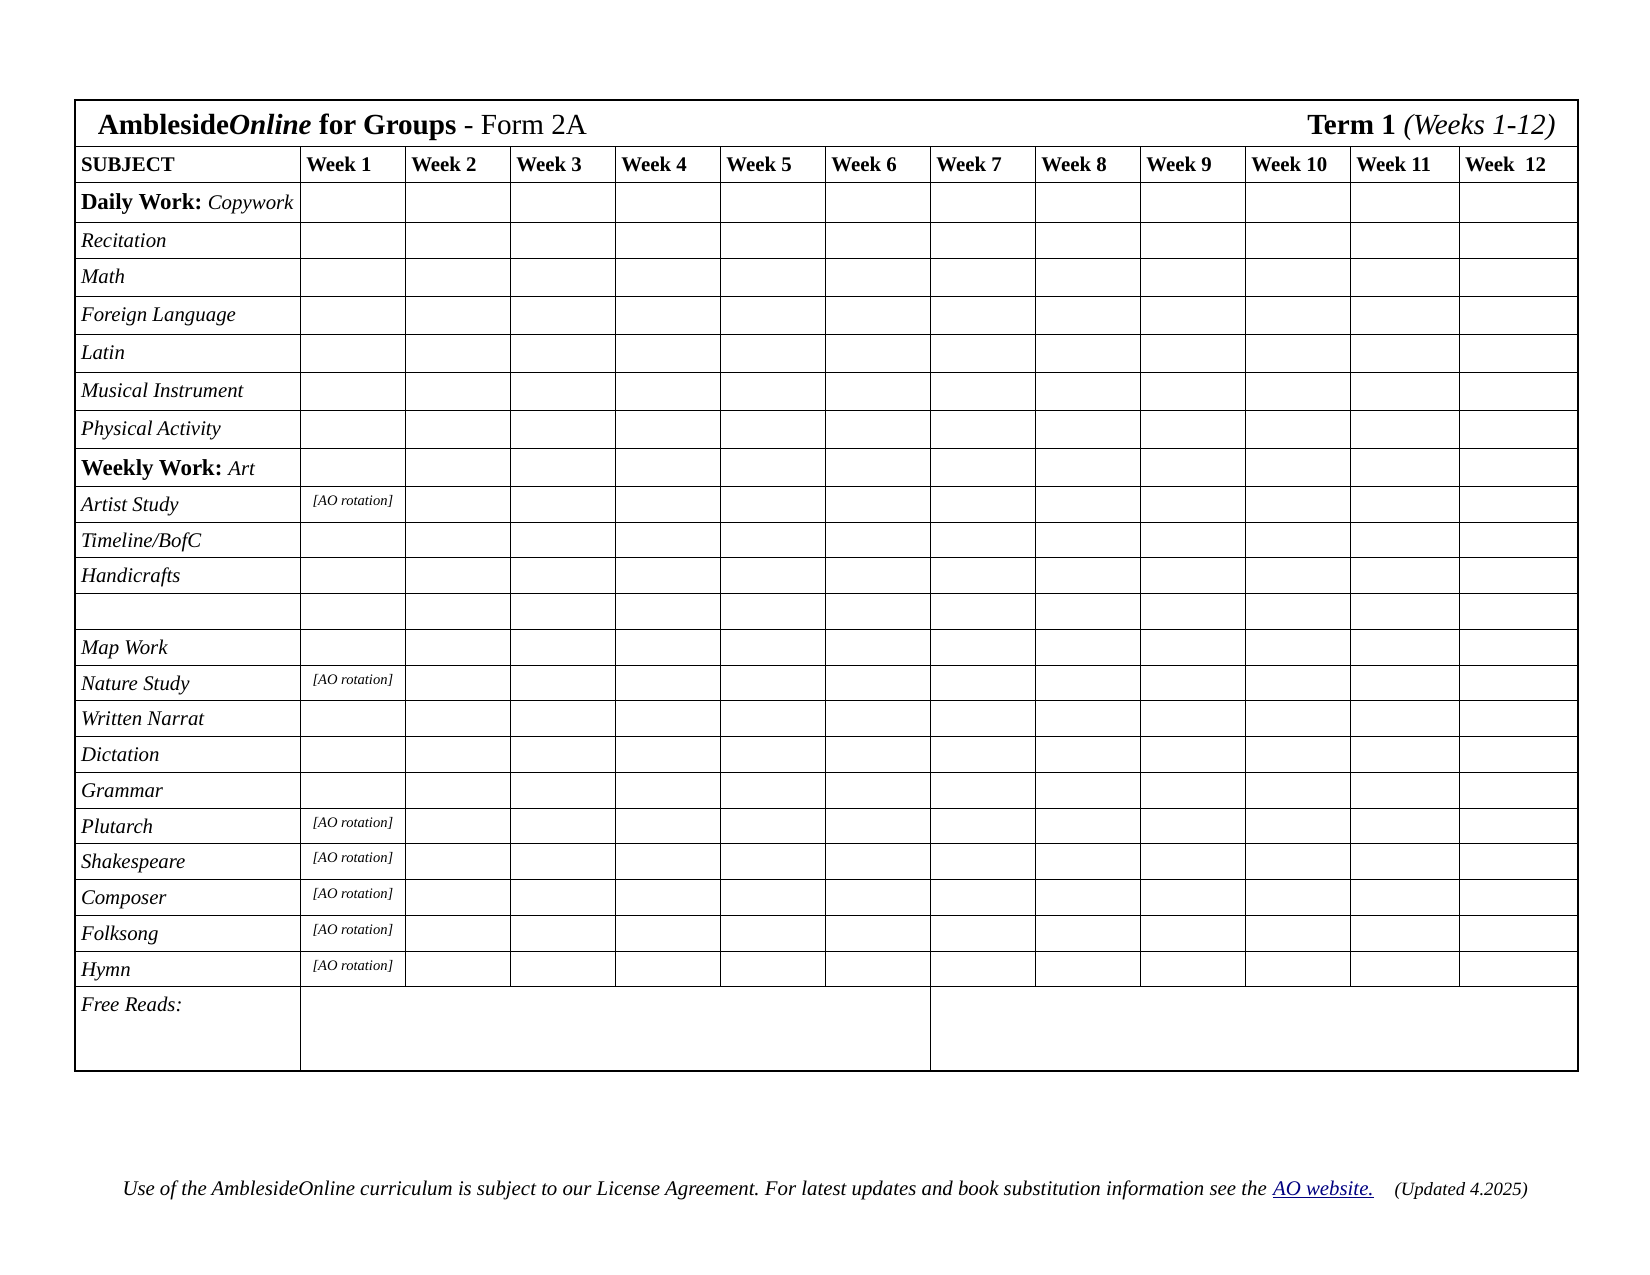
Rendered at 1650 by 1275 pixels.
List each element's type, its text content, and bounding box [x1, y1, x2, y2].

table_cell [826, 411, 930, 448]
table_cell [1036, 737, 1140, 772]
table_cell [721, 809, 825, 843]
table_cell [721, 630, 825, 665]
table_cell [616, 411, 720, 448]
table_cell [301, 558, 405, 593]
table_cell [826, 594, 930, 629]
table_cell Weekly Work: Art [76, 449, 300, 486]
table_cell [721, 487, 825, 522]
table_cell [AO rotation] [301, 880, 405, 915]
table_cell Nature Study [76, 666, 300, 700]
table_cell Week 1 [301, 147, 405, 182]
table_cell [1036, 449, 1140, 486]
table_cell [1351, 223, 1459, 258]
table_cell [1036, 952, 1140, 986]
table_cell [1460, 737, 1577, 772]
table_cell [1351, 594, 1459, 629]
table_cell [1460, 449, 1577, 486]
table_cell [1351, 952, 1459, 986]
table_cell [406, 952, 510, 986]
table_cell Foreign Language [76, 297, 300, 334]
table_cell [826, 952, 930, 986]
table_cell [1141, 737, 1245, 772]
table_cell [616, 335, 720, 372]
table_cell [1141, 411, 1245, 448]
table_cell Week 11 [1351, 147, 1459, 182]
table_cell Week 10 [1246, 147, 1350, 182]
table_cell [1036, 223, 1140, 258]
table_cell [511, 558, 615, 593]
table_cell [301, 335, 405, 372]
table_cell [1246, 523, 1350, 557]
table_cell [1141, 594, 1245, 629]
table_cell [511, 223, 615, 258]
table_cell [406, 844, 510, 879]
table_cell [1141, 223, 1245, 258]
table_cell [1246, 809, 1350, 843]
table_cell [1460, 773, 1577, 808]
table_cell [1246, 916, 1350, 951]
table_cell [1036, 183, 1140, 222]
table_cell Composer [76, 880, 300, 915]
table_cell [406, 373, 510, 410]
table_cell [406, 297, 510, 334]
table_cell [1036, 916, 1140, 951]
table_cell [931, 952, 1035, 986]
table_cell Hymn [76, 952, 300, 986]
table_cell [721, 223, 825, 258]
table_cell [931, 487, 1035, 522]
table_cell [511, 449, 615, 486]
table_cell [616, 487, 720, 522]
table_cell [721, 952, 825, 986]
table_cell [616, 523, 720, 557]
table_cell [511, 523, 615, 557]
table_cell [616, 223, 720, 258]
table_cell [406, 880, 510, 915]
table_cell [1246, 701, 1350, 736]
table_cell [1460, 558, 1577, 593]
table_cell [721, 558, 825, 593]
table_cell [616, 844, 720, 879]
table_cell [301, 594, 405, 629]
table_cell [1141, 630, 1245, 665]
table_cell [1460, 916, 1577, 951]
table_cell [406, 487, 510, 522]
table_cell [76, 594, 300, 629]
table_cell [721, 594, 825, 629]
table_cell [1036, 880, 1140, 915]
table_cell [721, 411, 825, 448]
table_cell [931, 411, 1035, 448]
table_cell [826, 523, 930, 557]
table_cell [1246, 630, 1350, 665]
table_cell [511, 259, 615, 296]
table_cell [931, 916, 1035, 951]
table_cell [1460, 487, 1577, 522]
table_cell [721, 844, 825, 879]
table_cell Map Work [76, 630, 300, 665]
table_cell [406, 411, 510, 448]
table_cell [1036, 523, 1140, 557]
table_cell [616, 449, 720, 486]
table_cell [721, 335, 825, 372]
table_cell [931, 373, 1035, 410]
table_cell [406, 558, 510, 593]
table_cell [AO rotation] [301, 809, 405, 843]
table_cell [616, 916, 720, 951]
table_header AmblesideOnline for Groups - Form 2A Term 1 (Weeks 1-12) [76, 101, 1577, 146]
table_cell [AO rotation] [301, 952, 405, 986]
table_cell [511, 373, 615, 410]
table_cell Grammar [76, 773, 300, 808]
table_cell [301, 523, 405, 557]
table_cell [1141, 809, 1245, 843]
table_cell Timeline/BofC [76, 523, 300, 557]
table_cell [1460, 952, 1577, 986]
table_cell Week 7 [931, 147, 1035, 182]
table_cell [301, 223, 405, 258]
table_cell [511, 666, 615, 700]
table_cell [1246, 223, 1350, 258]
table_cell [511, 487, 615, 522]
table_cell Daily Work: Copywork [76, 183, 300, 222]
table_cell [721, 916, 825, 951]
table_cell [721, 449, 825, 486]
table_cell [1246, 411, 1350, 448]
table_cell [931, 183, 1035, 222]
table_cell [826, 916, 930, 951]
table_cell [1246, 558, 1350, 593]
table_cell [616, 666, 720, 700]
table_cell [511, 297, 615, 334]
table_cell [406, 223, 510, 258]
table_cell [301, 373, 405, 410]
table_cell [406, 773, 510, 808]
table_cell [301, 987, 930, 1070]
table_cell [616, 701, 720, 736]
table_cell Week 9 [1141, 147, 1245, 182]
table_cell [1141, 916, 1245, 951]
table_cell [301, 411, 405, 448]
table_cell [1351, 259, 1459, 296]
table_cell [1141, 259, 1245, 296]
table_cell [826, 183, 930, 222]
table_cell [931, 259, 1035, 296]
table_cell [511, 737, 615, 772]
table_cell [931, 594, 1035, 629]
table_cell [1246, 259, 1350, 296]
table_cell [AO rotation] [301, 487, 405, 522]
table_cell [511, 630, 615, 665]
table_cell [1460, 335, 1577, 372]
table_cell [511, 880, 615, 915]
table_cell [406, 630, 510, 665]
table_cell Plutarch [76, 809, 300, 843]
table_cell [406, 259, 510, 296]
table_cell [616, 880, 720, 915]
table_cell [1460, 880, 1577, 915]
table_cell [1141, 487, 1245, 522]
table_cell [1141, 773, 1245, 808]
table_cell [721, 737, 825, 772]
table_cell [1036, 594, 1140, 629]
table_cell [1141, 523, 1245, 557]
table_cell [1141, 701, 1245, 736]
table_cell [931, 335, 1035, 372]
table_cell [1141, 373, 1245, 410]
table_cell [721, 773, 825, 808]
table_cell [406, 449, 510, 486]
table_cell [1246, 373, 1350, 410]
table_cell [511, 594, 615, 629]
table_cell [AO rotation] [301, 844, 405, 879]
table_cell [931, 773, 1035, 808]
table_cell Recitation [76, 223, 300, 258]
table_cell [1141, 449, 1245, 486]
table_cell [511, 916, 615, 951]
table_cell [1246, 773, 1350, 808]
table_cell [931, 844, 1035, 879]
table_cell [826, 223, 930, 258]
table_cell Handicrafts [76, 558, 300, 593]
table_cell [826, 373, 930, 410]
table_cell [826, 701, 930, 736]
table_cell [931, 297, 1035, 334]
table_cell [AO rotation] [301, 916, 405, 951]
table_cell [1036, 630, 1140, 665]
table_cell [1460, 844, 1577, 879]
table_cell [1351, 916, 1459, 951]
table_cell [826, 487, 930, 522]
table_cell [721, 523, 825, 557]
table_cell [1036, 558, 1140, 593]
table_cell [301, 773, 405, 808]
table_cell Written Narrat [76, 701, 300, 736]
table_cell [406, 594, 510, 629]
table_cell Free Reads: [76, 987, 300, 1070]
table_cell [511, 335, 615, 372]
table_cell [1141, 558, 1245, 593]
table_cell [1036, 373, 1140, 410]
table_cell [301, 259, 405, 296]
table_cell [1246, 737, 1350, 772]
table_cell [931, 880, 1035, 915]
table_cell [406, 335, 510, 372]
table_cell Week 5 [721, 147, 825, 182]
table_cell [616, 594, 720, 629]
table_cell [511, 952, 615, 986]
table_cell [1460, 183, 1577, 222]
table_cell [1351, 773, 1459, 808]
table_cell [301, 701, 405, 736]
table_cell [1141, 335, 1245, 372]
table_cell [616, 259, 720, 296]
table_cell [721, 373, 825, 410]
table_cell [511, 183, 615, 222]
table_cell [1460, 411, 1577, 448]
table_cell [1141, 666, 1245, 700]
table_cell [1036, 411, 1140, 448]
table_cell [826, 558, 930, 593]
table_cell Musical Instrument [76, 373, 300, 410]
table_cell [511, 844, 615, 879]
table_cell [931, 630, 1035, 665]
table_cell [1460, 630, 1577, 665]
table_cell [1246, 880, 1350, 915]
table_cell [826, 773, 930, 808]
table_cell [406, 666, 510, 700]
table_cell [826, 335, 930, 372]
table_cell [1246, 952, 1350, 986]
table_cell Math [76, 259, 300, 296]
table_cell [931, 737, 1035, 772]
table_cell [721, 183, 825, 222]
table_cell [721, 701, 825, 736]
table_cell [721, 666, 825, 700]
table_cell [721, 297, 825, 334]
table_cell [826, 809, 930, 843]
table_cell [1246, 335, 1350, 372]
table_cell [1460, 373, 1577, 410]
table_cell [1351, 666, 1459, 700]
table_cell [406, 809, 510, 843]
table_cell Week 4 [616, 147, 720, 182]
table_cell Physical Activity [76, 411, 300, 448]
table_cell [721, 259, 825, 296]
table_cell [1460, 523, 1577, 557]
table_cell [301, 449, 405, 486]
table_cell [1246, 297, 1350, 334]
table_cell [1141, 880, 1245, 915]
table_cell [616, 373, 720, 410]
table_cell [721, 880, 825, 915]
table_cell Week 3 [511, 147, 615, 182]
table_cell [616, 630, 720, 665]
table_cell [1036, 666, 1140, 700]
table_cell [1036, 259, 1140, 296]
table_cell [826, 630, 930, 665]
table_cell [406, 737, 510, 772]
table_cell SUBJECT [76, 147, 300, 182]
table_cell [1351, 630, 1459, 665]
table_cell [616, 773, 720, 808]
table_cell [826, 844, 930, 879]
table_cell [931, 449, 1035, 486]
table_cell [511, 411, 615, 448]
table_cell [406, 701, 510, 736]
table_cell [1351, 487, 1459, 522]
table_cell [1036, 335, 1140, 372]
table_cell [1351, 373, 1459, 410]
table_cell [616, 952, 720, 986]
table_cell [1036, 844, 1140, 879]
table_cell Week 6 [826, 147, 930, 182]
table_cell [931, 701, 1035, 736]
table_cell [301, 630, 405, 665]
table_cell [826, 297, 930, 334]
table_cell [826, 737, 930, 772]
table_cell [616, 737, 720, 772]
table_cell [931, 523, 1035, 557]
table_cell [511, 773, 615, 808]
table_cell [616, 558, 720, 593]
table_cell [301, 183, 405, 222]
table_cell [1036, 487, 1140, 522]
table_cell [1351, 880, 1459, 915]
table_cell [511, 809, 615, 843]
table_cell Folksong [76, 916, 300, 951]
table_cell [1351, 737, 1459, 772]
table_cell [1351, 701, 1459, 736]
table_cell [826, 449, 930, 486]
table_cell [406, 183, 510, 222]
table_cell [931, 666, 1035, 700]
table_cell [1141, 844, 1245, 879]
table_cell [931, 809, 1035, 843]
table_cell [931, 558, 1035, 593]
table_cell [406, 523, 510, 557]
table_cell Latin [76, 335, 300, 372]
table_cell [406, 916, 510, 951]
table_cell Artist Study [76, 487, 300, 522]
table_cell [1460, 223, 1577, 258]
table_cell Week 2 [406, 147, 510, 182]
table_cell [301, 737, 405, 772]
table_cell [1141, 297, 1245, 334]
table_cell Week 12 [1460, 147, 1577, 182]
table_cell Shakespeare [76, 844, 300, 879]
table_cell [1246, 594, 1350, 629]
table_cell [1460, 259, 1577, 296]
table_cell [1460, 809, 1577, 843]
table_cell [616, 809, 720, 843]
table_cell [1351, 523, 1459, 557]
table_cell [1036, 809, 1140, 843]
table_cell [AO rotation] [301, 666, 405, 700]
table_cell [1460, 594, 1577, 629]
table_cell [1351, 335, 1459, 372]
table_cell [826, 666, 930, 700]
table_cell [1036, 701, 1140, 736]
table_cell [511, 701, 615, 736]
table_cell [1351, 449, 1459, 486]
table_cell Dictation [76, 737, 300, 772]
table_cell [931, 987, 1577, 1070]
table_cell [931, 223, 1035, 258]
table_cell [1246, 666, 1350, 700]
table_cell [1351, 411, 1459, 448]
table_cell [1351, 297, 1459, 334]
table_cell [1246, 487, 1350, 522]
table_cell [1036, 773, 1140, 808]
table_cell [1460, 297, 1577, 334]
table_cell [1351, 844, 1459, 879]
table_cell Week 8 [1036, 147, 1140, 182]
table_cell [1351, 183, 1459, 222]
table_cell [1141, 952, 1245, 986]
table_cell [1246, 844, 1350, 879]
table_cell [826, 880, 930, 915]
table_cell [301, 297, 405, 334]
table_cell [616, 183, 720, 222]
table_cell [1141, 183, 1245, 222]
table_cell [1460, 666, 1577, 700]
table_cell [826, 259, 930, 296]
table_cell [616, 297, 720, 334]
table_cell [1351, 809, 1459, 843]
table_cell [1246, 449, 1350, 486]
table_cell [1460, 701, 1577, 736]
table_cell [1036, 297, 1140, 334]
table_cell [1351, 558, 1459, 593]
table_cell [1246, 183, 1350, 222]
